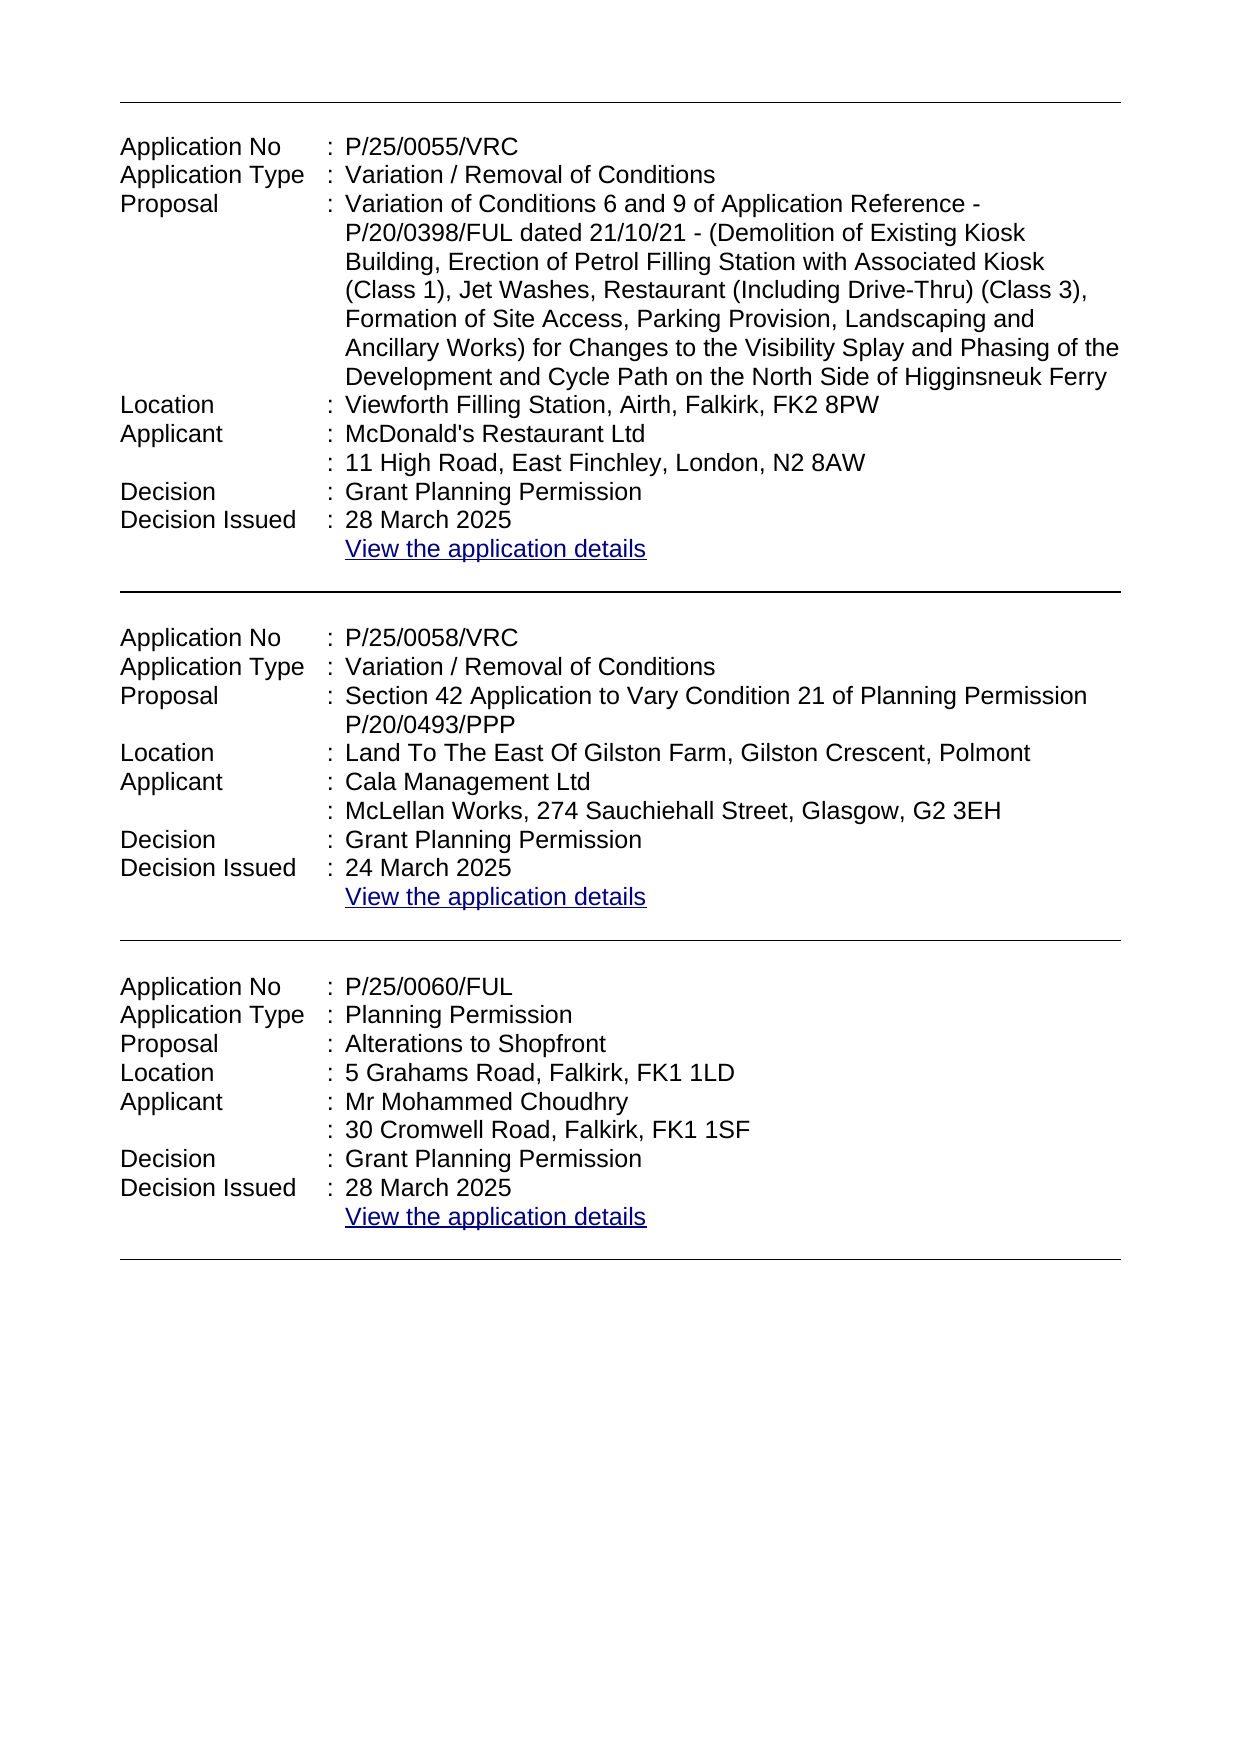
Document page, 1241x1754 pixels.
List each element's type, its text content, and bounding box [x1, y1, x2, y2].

text Application Type : Planning Permission [120, 1000, 1121, 1029]
text Decision : Grant Planning Permission [120, 476, 1121, 505]
text : McLellan Works, 274 Sauchiehall Street, Glasgow, G2 3EH [120, 796, 1121, 824]
text Application No : P/25/0058/VRC [120, 623, 1121, 652]
text Decision Issued : 24 March 2025 [120, 853, 1121, 882]
text Applicant : McDonald's Restaurant Ltd [120, 419, 1121, 448]
text (Class 1), Jet Washes, Restaurant (Including Drive-Thru) (Class 3), [120, 275, 1121, 304]
text Building, Erection of Petrol Filling Station with Associated Kiosk [120, 246, 1121, 275]
text Development and Cycle Path on the North Side of Higginsneuk Ferry [120, 361, 1121, 390]
text P/20/0493/PPP [120, 709, 1121, 738]
text Proposal : Section 42 Application to Vary Condition 21 of Planning Permission [120, 681, 1121, 709]
text Ancillary Works) for Changes to the Visibility Splay and Phasing of the [120, 333, 1121, 361]
text Applicant : Cala Management Ltd [120, 767, 1121, 796]
text Decision Issued : 28 March 2025 [120, 505, 1121, 534]
text Decision Issued : 28 March 2025 [120, 1173, 1121, 1201]
text Application Type : Variation / Removal of Conditions [120, 652, 1121, 681]
text View the application details [120, 882, 1121, 911]
text View the application details [120, 534, 1121, 563]
text Decision : Grant Planning Permission [120, 824, 1121, 853]
text : 30 Cromwell Road, Falkirk, FK1 1SF [120, 1115, 1121, 1144]
text Proposal : Alterations to Shopfront [120, 1029, 1121, 1058]
text Location : Land To The East Of Gilston Farm, Gilston Crescent, Polmont [120, 738, 1121, 767]
text Proposal : Variation of Conditions 6 and 9 of Application Reference - [120, 189, 1121, 218]
text Decision : Grant Planning Permission [120, 1144, 1121, 1173]
text Applicant : Mr Mohammed Choudhry [120, 1086, 1121, 1115]
text P/20/0398/FUL dated 21/10/21 - (Demolition of Existing Kiosk [120, 218, 1121, 246]
text Application No : P/25/0055/VRC [120, 131, 1121, 160]
text Application Type : Variation / Removal of Conditions [120, 160, 1121, 189]
text Location : 5 Grahams Road, Falkirk, FK1 1LD [120, 1058, 1121, 1086]
text Formation of Site Access, Parking Provision, Landscaping and [120, 304, 1121, 333]
text View the application details [120, 1201, 1121, 1230]
text : 11 High Road, East Finchley, London, N2 8AW [120, 448, 1121, 476]
text Application No : P/25/0060/FUL [120, 971, 1121, 1000]
text Location : Viewforth Filling Station, Airth, Falkirk, FK2 8PW [120, 390, 1121, 419]
